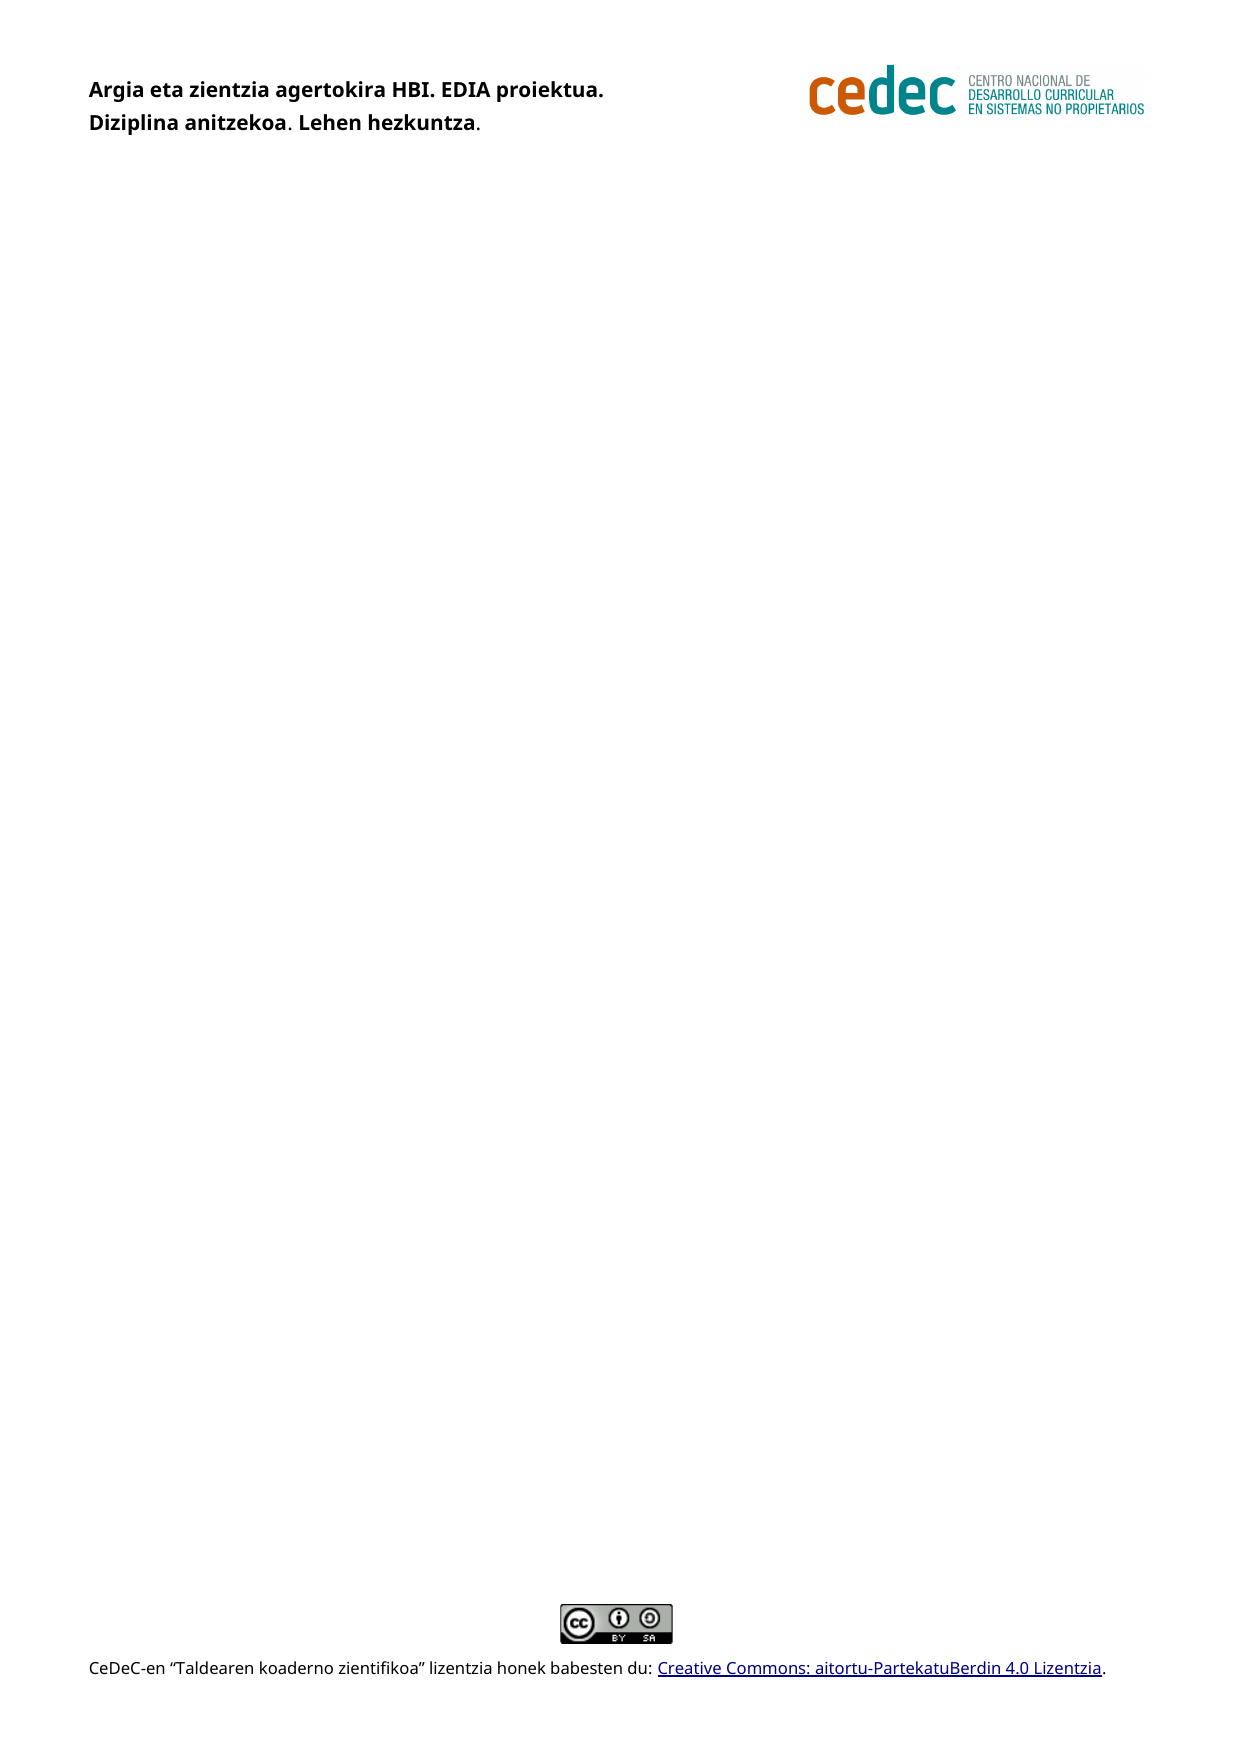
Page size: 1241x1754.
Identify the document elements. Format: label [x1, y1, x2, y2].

picture [807, 62, 1152, 124]
picture [560, 1604, 673, 1644]
